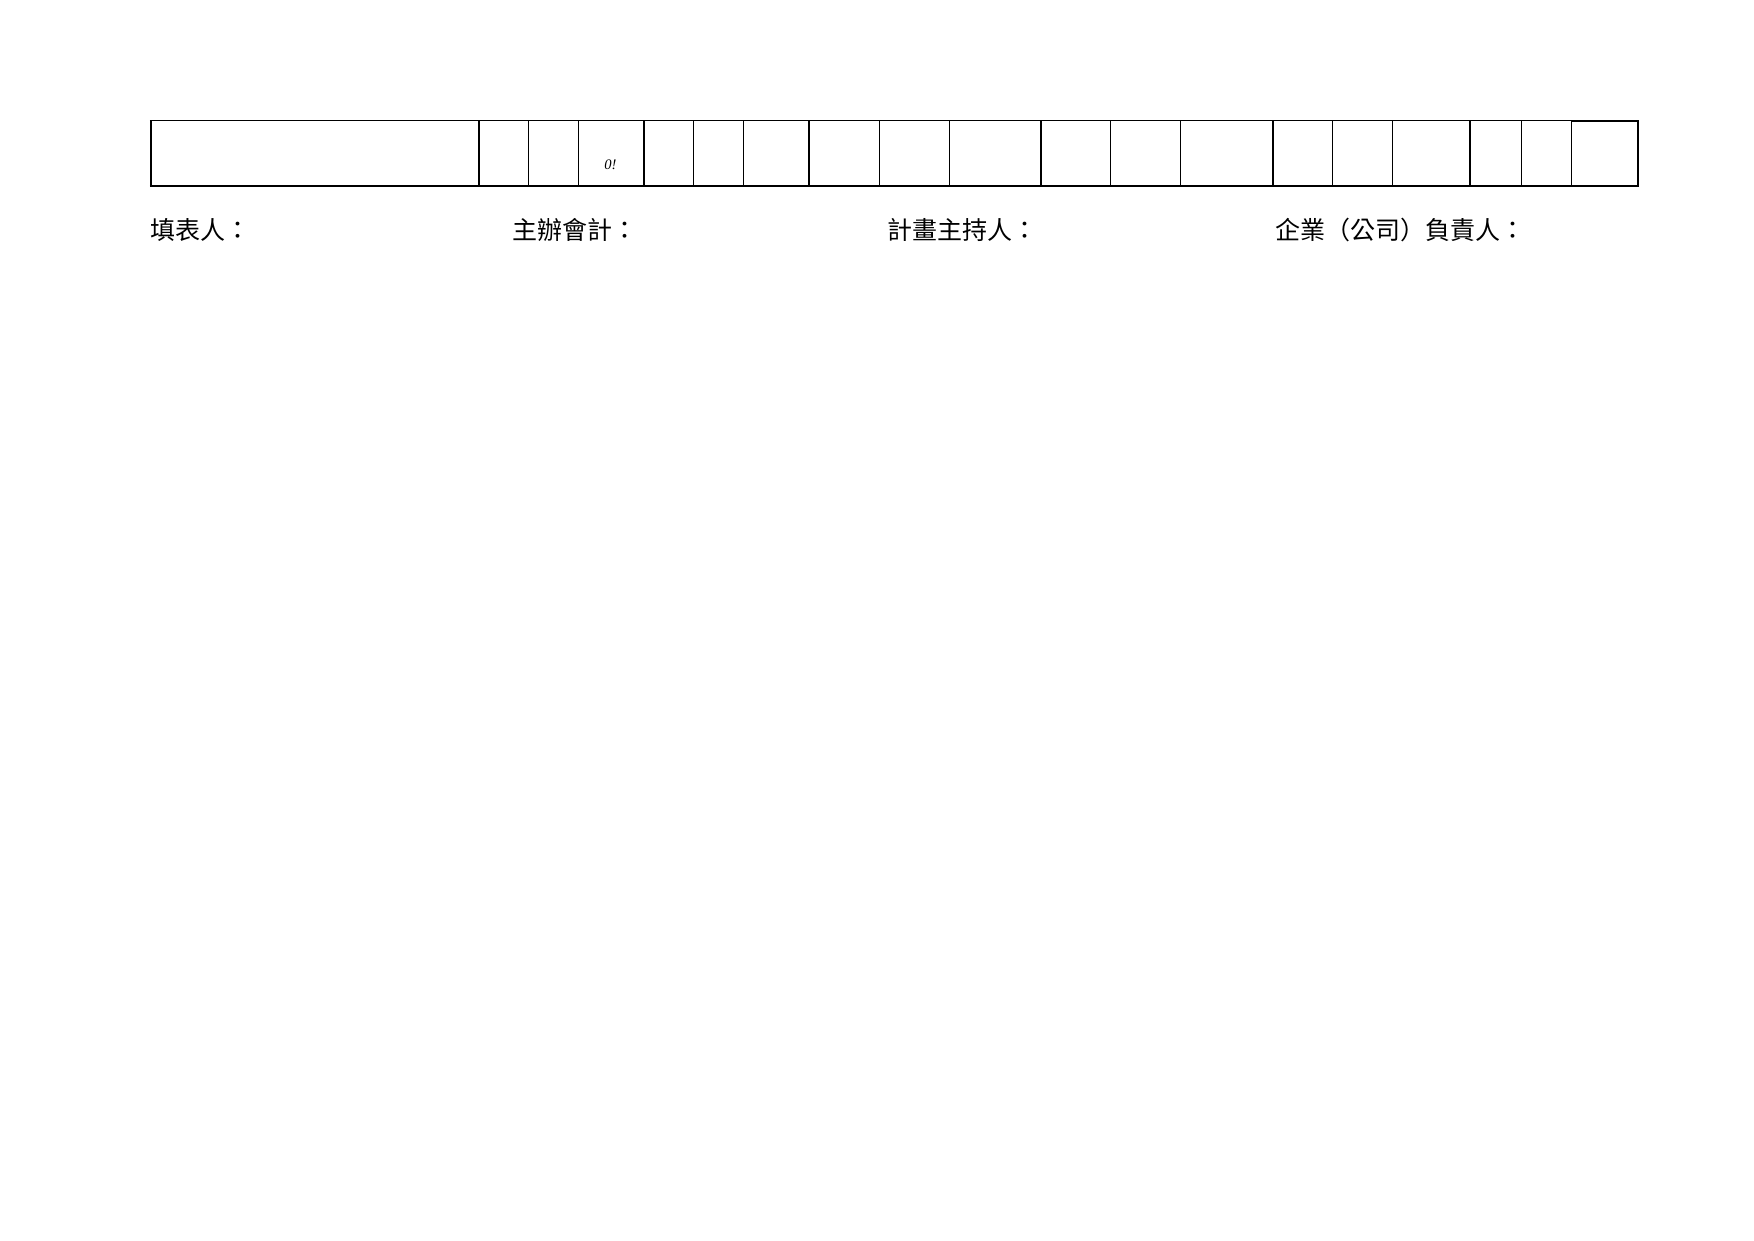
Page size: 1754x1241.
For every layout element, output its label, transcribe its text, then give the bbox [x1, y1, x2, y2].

table_cell - [694, 121, 743, 185]
table_cell - [480, 121, 528, 185]
table_cell - [1522, 121, 1571, 185]
table_cell - [1111, 121, 1180, 185]
text 填表人： 主辦會計： 計畫主持人： 企業（公司）負責人： [150, 187, 1604, 249]
table_cell - [529, 121, 578, 185]
table_cell [1181, 121, 1272, 185]
table_cell - [1042, 121, 1110, 185]
table_cell [152, 121, 478, 185]
table_cell - [1333, 121, 1392, 185]
table_cell - [810, 121, 879, 185]
table_cell - [1274, 121, 1332, 185]
table_cell - [880, 121, 949, 185]
table_cell - [1471, 121, 1521, 185]
table_cell - [645, 121, 693, 185]
table_cell [950, 121, 1040, 185]
table_cell [1572, 122, 1637, 185]
table_cell [1393, 121, 1469, 185]
table_cell [744, 121, 808, 185]
table_cell 0! [579, 121, 643, 185]
